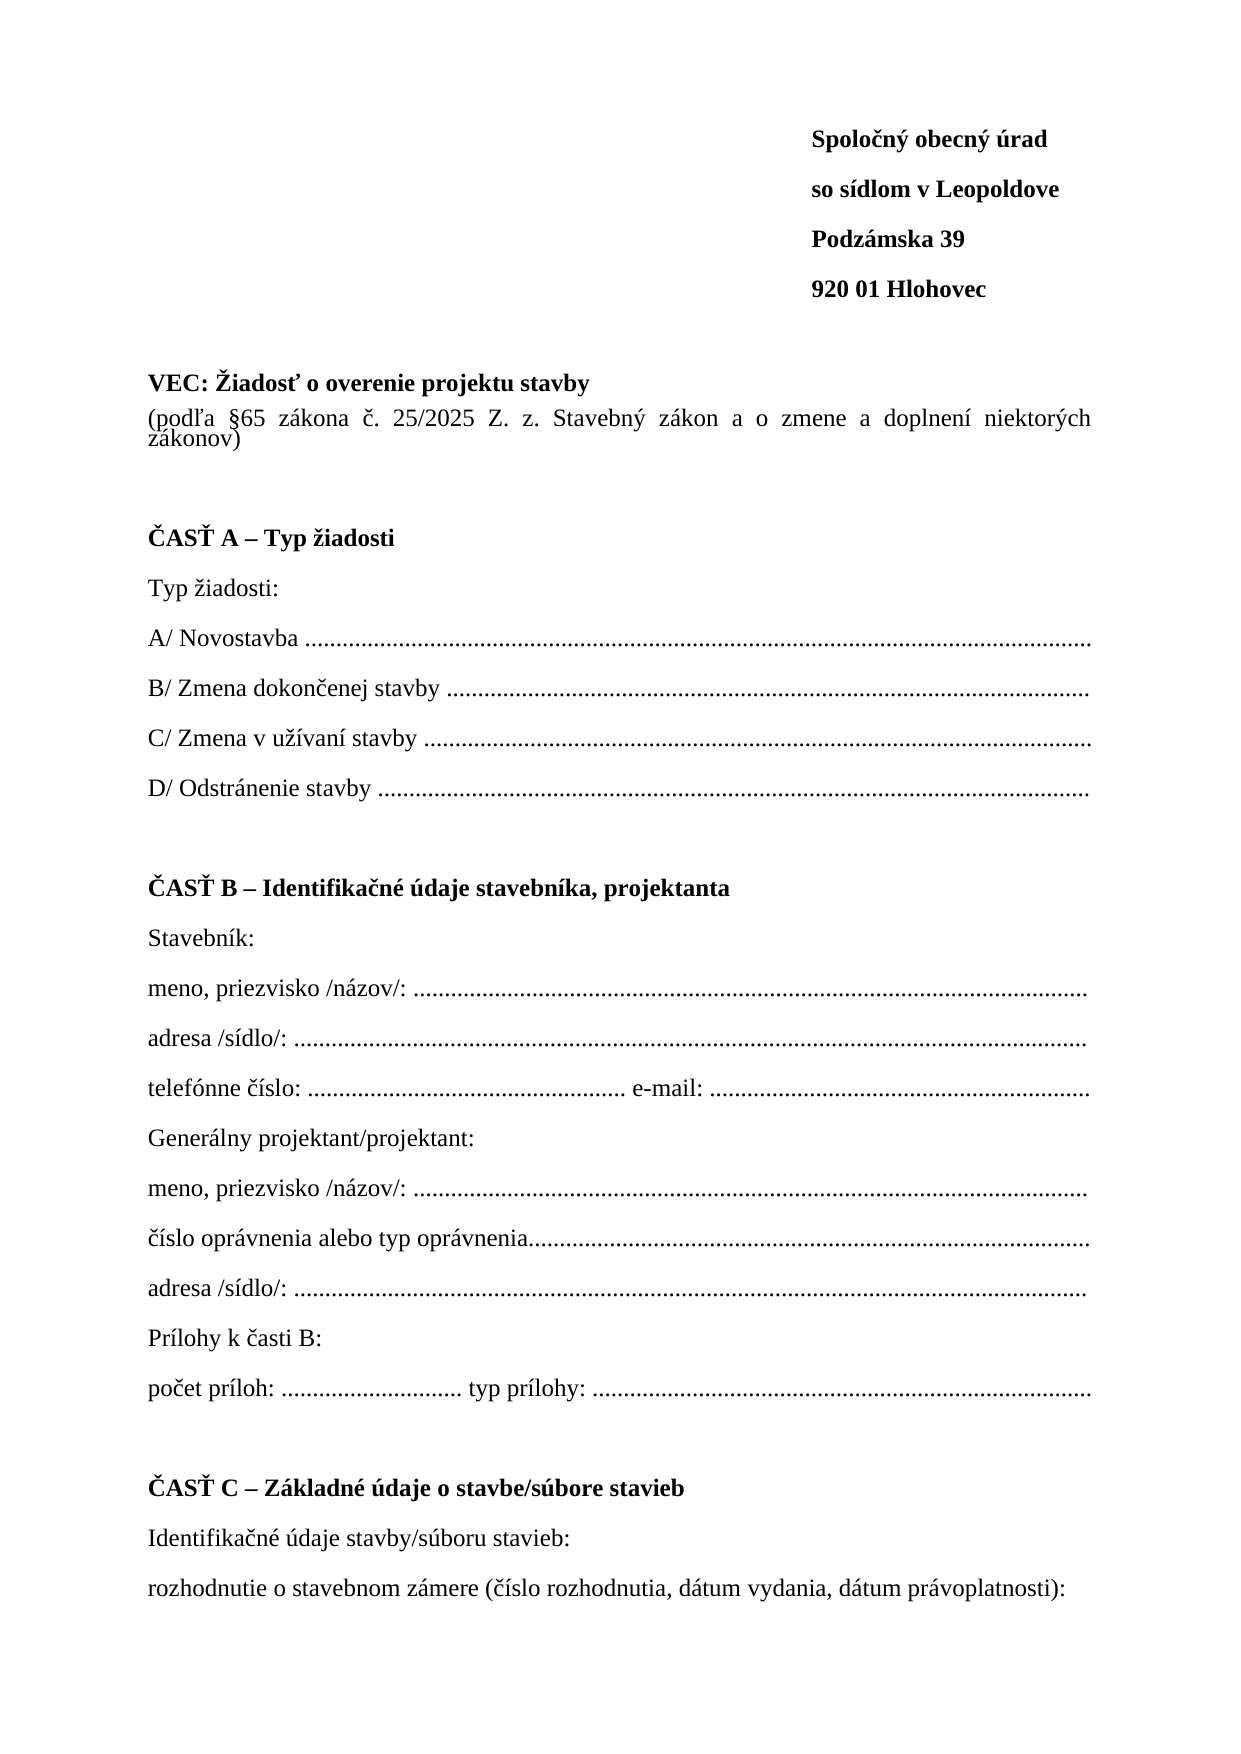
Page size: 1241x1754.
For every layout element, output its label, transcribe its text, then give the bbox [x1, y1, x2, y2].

text Identifikačné údaje stavby/súboru stavieb: [148, 1530, 1092, 1551]
text ČASŤ C – Základné údaje o stavbe/súbore stavieb [148, 1480, 1092, 1501]
text Generálny projektant/projektant: [148, 1130, 1092, 1151]
text ČASŤ B – Identifikačné údaje stavebníka, projektanta [148, 880, 1092, 901]
text adresa /sídlo/: ............................................................................................................................... [148, 1030, 1092, 1051]
text ČASŤ A – Typ žiadosti [148, 530, 1092, 551]
text so sídlom v Leopoldove [738, 181, 1092, 201]
text adresa /sídlo/: ............................................................................................................................... [148, 1280, 1092, 1301]
text A/ Novostavba .............................................................................................................................. [148, 630, 1092, 651]
text Typ žiadosti: [148, 580, 1092, 601]
text (podľa §65 zákona č. 25/2025 Z. z. Stavebný zákon a o zmene a doplnení niektorých zákonov) [148, 409, 1092, 451]
text Prílohy k časti B: [148, 1330, 1092, 1351]
text B/ Zmena dokončenej stavby ....................................................................................................... [148, 680, 1092, 701]
text meno, priezvisko /názov/: ............................................................................................................ [148, 1180, 1092, 1201]
text D/ Odstránenie stavby .................................................................................................................. [148, 780, 1092, 801]
subtitle VEC: Žiadosť o overenie projektu stavby [148, 368, 1092, 397]
text C/ Zmena v užívaní stavby ........................................................................................................... [148, 730, 1092, 751]
text Spoločný obecný úrad [738, 131, 1092, 151]
text meno, priezvisko /názov/: ............................................................................................................ [148, 980, 1092, 1001]
text Podzámska 39 [738, 231, 1092, 251]
text 920 01 Hlohovec [738, 281, 1092, 301]
text Stavebník: [148, 930, 1092, 951]
text počet príloh: ............................. typ prílohy: ................................................................................ [148, 1380, 1092, 1401]
text číslo oprávnenia alebo typ oprávnenia.......................................................................................... [148, 1230, 1092, 1251]
text rozhodnutie o stavebnom zámere (číslo rozhodnutia, dátum vydania, dátum právoplatnosti): [148, 1580, 1092, 1601]
text telefónne číslo: ................................................... e-mail: ............................................................. [148, 1080, 1092, 1101]
